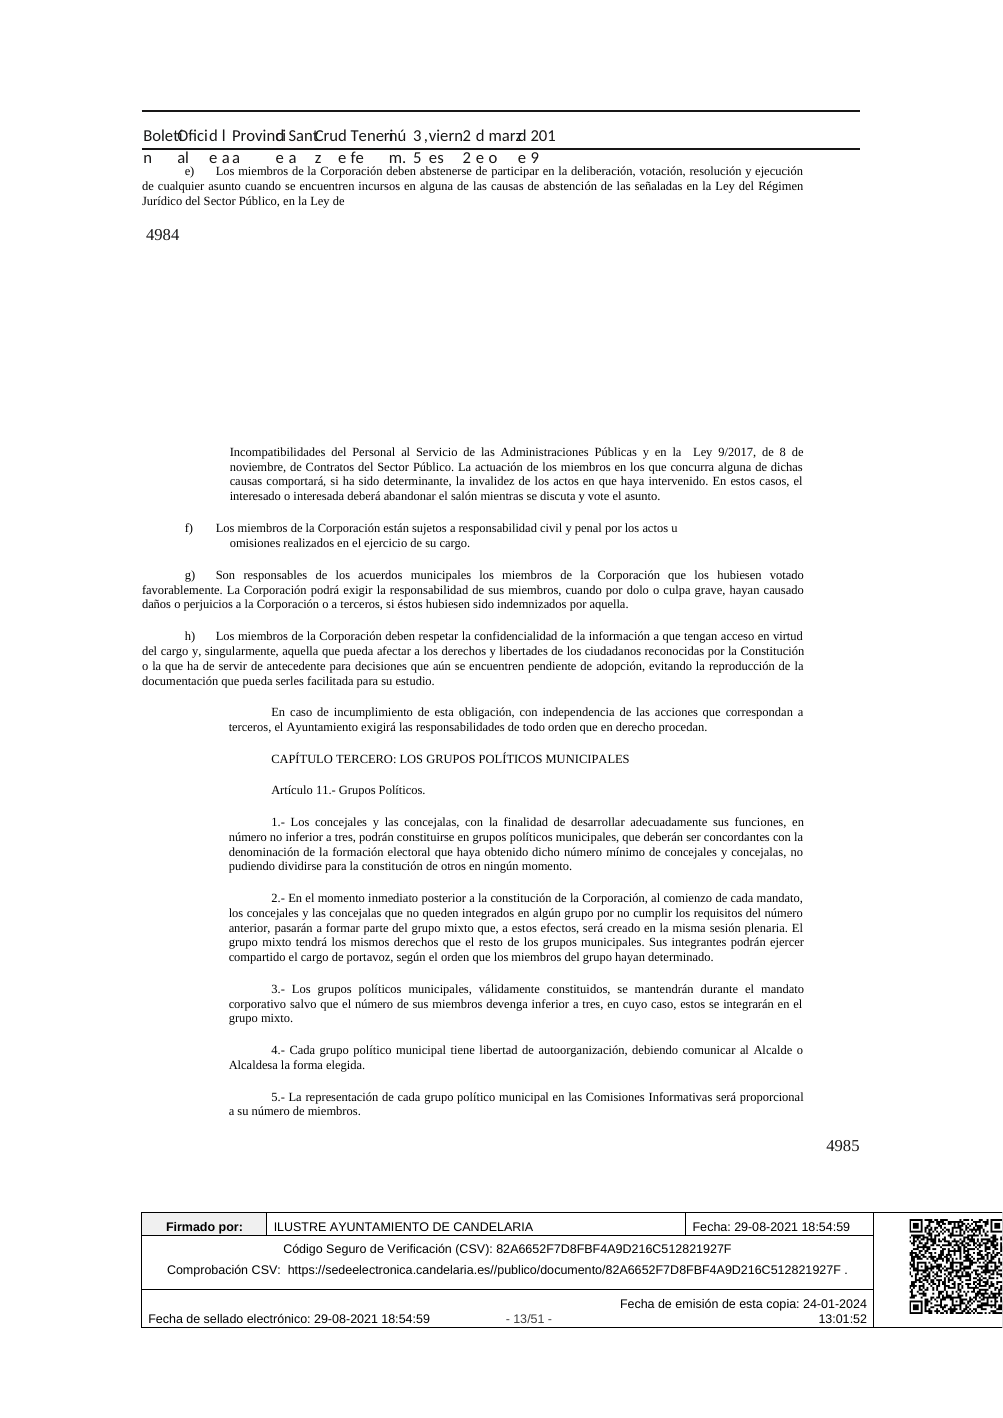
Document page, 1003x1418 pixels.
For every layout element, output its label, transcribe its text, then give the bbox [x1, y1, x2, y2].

text Incompatibilidades del Personal al Servicio de las Administraciones Públicas y en la Ley 9/2017, de 8 de noviembre, de Contratos del Sector Público. La actuación de los miembros en los que concurra alguna de dichas causas comportará, si ha sido determinante, la invalidez de los actos en que haya intervenido. En estos casos, el interesado o interesada deberá abandonar el salón mientras se discuta y vote el asunto. [229, 444, 805, 503]
text omisiones realizados en el ejercicio de su cargo. [229, 536, 805, 550]
text 5.- La representación de cada grupo político municipal en las Comisiones Informativas será proporcional a su número de miembros. [228, 1089, 805, 1118]
text 3.- Los grupos políticos municipales, válidamente constituidos, se mantendrán durante el mandato corporativo salvo que el número de sus miembros devenga inferior a tres, en cuyo caso, estos se integrarán en el grupo mixto. [228, 982, 805, 1026]
list Los miembros de la Corporación deben respetar la confidencialidad de la información a que tengan acceso en virtud del cargo y, singularmente, aquella que pueda afectar a los derechos y libertades de los ciudadanos reconocidas por la Constitución o la que ha de servir de antecedente para decisiones que aún se encuentren pendiente de adopción, evitando la reproducción de la documentación que pueda serles facilitada para su estudio. [142, 629, 805, 688]
text En caso de incumplimiento de esta obligación, con independencia de las acciones que correspondan a terceros, el Ayuntamiento exigirá las responsabilidades de todo orden que en derecho procedan. [228, 705, 805, 734]
list Los miembros de la Corporación están sujetos a responsabilidad civil y penal por los actos u [142, 521, 805, 535]
text 2.- En el momento inmediato posterior a la constitución de la Corporación, al comienzo de cada mandato, los concejales y las concejalas que no queden integrados en algún grupo por no cumplir los requisitos del número anterior, pasarán a formar parte del grupo mixto que, a estos efectos, será creado en la misma sesión plenaria. El grupo mixto tendrá los mismos derechos que el resto de los grupos municipales. Sus integrantes podrán ejercer compartido el cargo de portavoz, según el orden que los miembros del grupo hayan determinado. [228, 891, 805, 964]
text 1.- Los concejales y las concejalas, con la finalidad de desarrollar adecuadamente sus funciones, en número no inferior a tres, podrán constituirse en grupos políticos municipales, que deberán ser concordantes con la denominación de la formación electoral que haya obtenido dicho número mínimo de concejales y concejalas, no pudiendo dividirse para la constitución de otros en ningún momento. [228, 815, 805, 873]
text 4.- Cada grupo político municipal tiene libertad de autoorganización, debiendo comunicar al Alcalde o Alcaldesa la forma elegida. [228, 1043, 805, 1072]
text 4985 [142, 1136, 859, 1155]
list Los miembros de la Corporación deben abstenerse de participar en la deliberación, votación, resolución y ejecución de cualquier asunto cuando se encuentren incursos en alguna de las causas de abstención de las señaladas en la Ley del Régimen Jurídico del Sector Público, en la Ley de [142, 126, 805, 148]
list Los miembros de la Corporación deben abstenerse de participar en la deliberación, votación, resolución y ejecución de cualquier asunto cuando se encuentren incursos en alguna de las causas de abstención de las señaladas en la Ley del Régimen Jurídico del Sector Público, en la Ley de [142, 150, 805, 208]
text CAPÍTULO TERCERO: LOS GRUPOS POLÍTICOS MUNICIPALES [271, 751, 805, 766]
text 4984 [142, 225, 861, 244]
text Artículo 11.- Grupos Políticos. [271, 783, 805, 797]
list Son responsables de los acuerdos municipales los miembros de la Corporación que los hubiesen votado favorablemente. La Corporación podrá exigir la responsabilidad de sus miembros, cuando por dolo o culpa grave, hayan causado daños o perjuicios a la Corporación o a terceros, si éstos hubiesen sido indemnizados por aquella. [142, 568, 805, 612]
